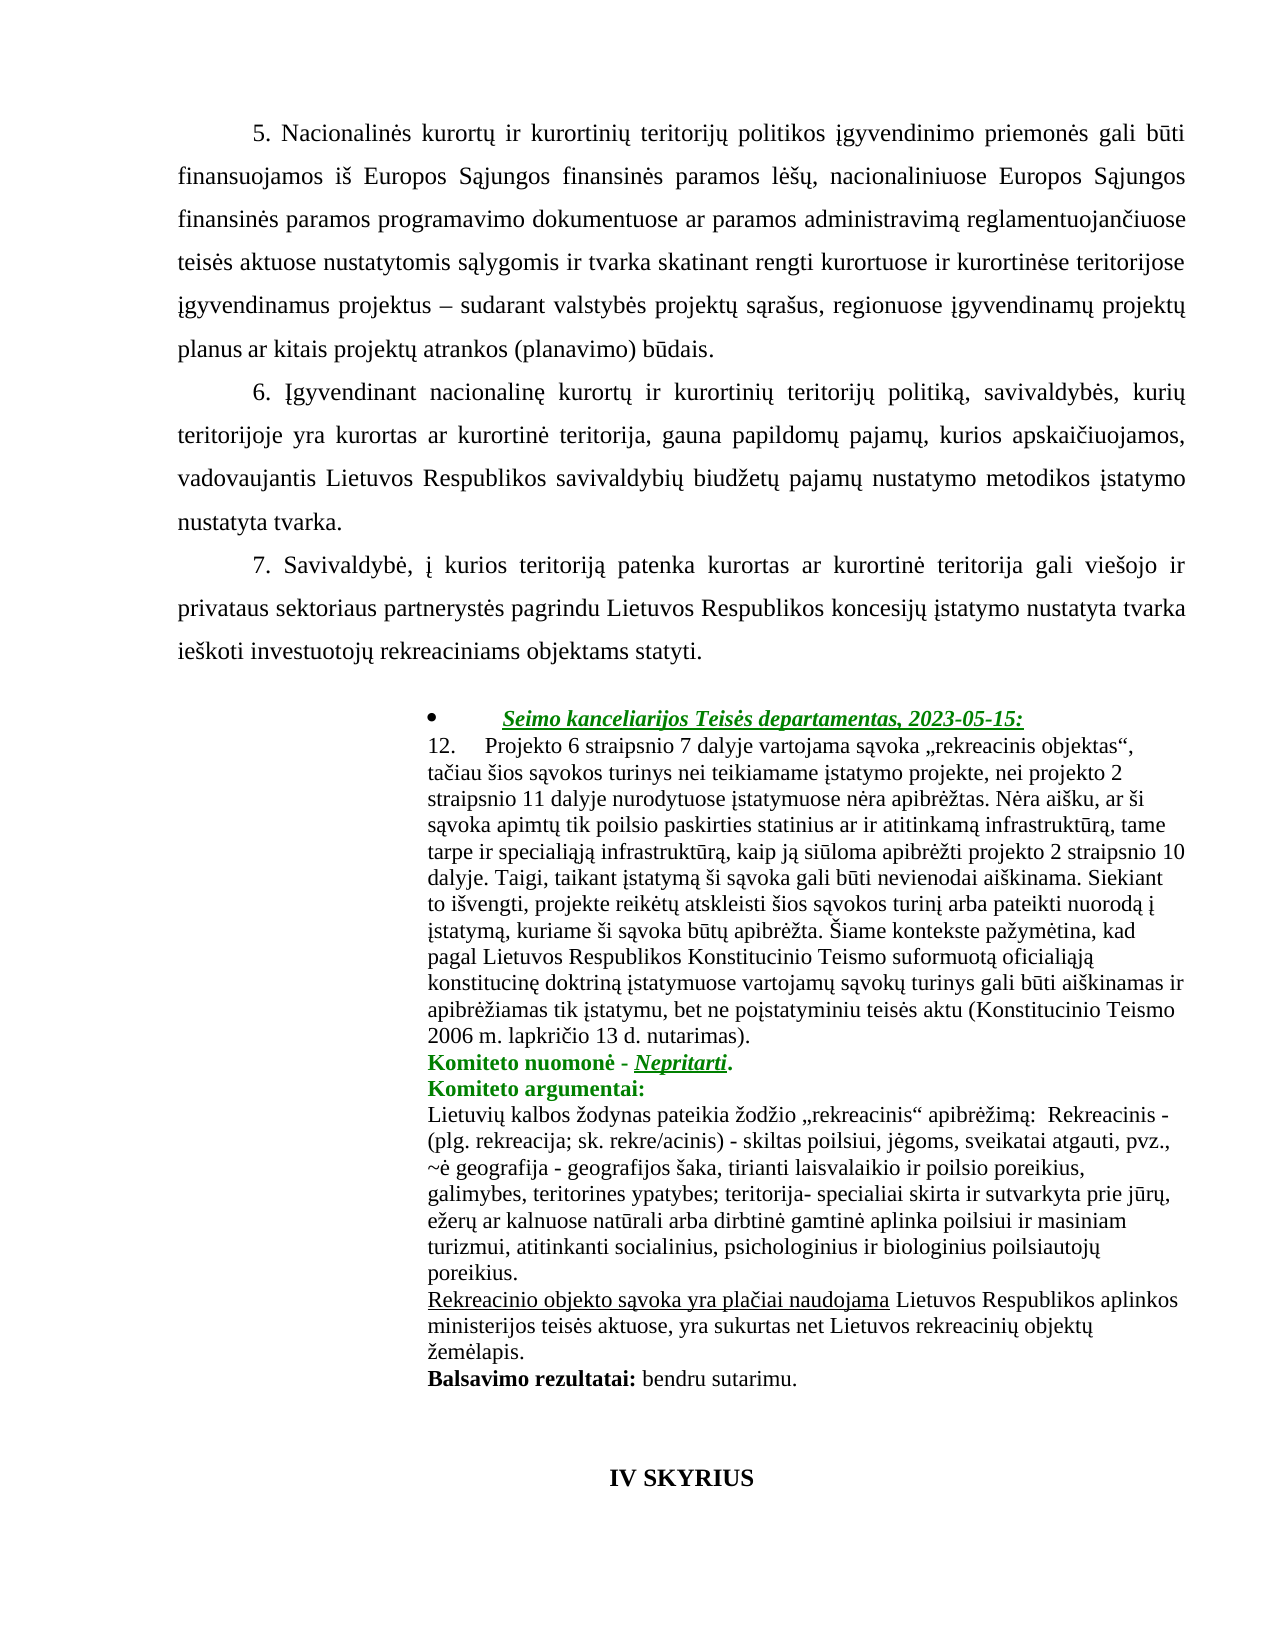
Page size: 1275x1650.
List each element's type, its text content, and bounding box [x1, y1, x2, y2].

text 7. Savivaldybė, į kurios teritoriją patenka kurortas ar kurortinė teritorija gali viešojo ir privataus sektoriaus partnerystės pagrindu Lietuvos Respublikos koncesijų įstatymo nustatyta tvarka ieškoti investuotojų rekreaciniams objektams statyti. [177, 550, 1186, 665]
list Seimo kanceliarijos Teisės departamentas, 2023-05-15: [427, 706, 1186, 732]
text Rekreacinio objekto sąvoka yra plačiai naudojama Lietuvos Respublikos aplinkos ministerijos teisės aktuose, yra sukurtas net Lietuvos rekreacinių objektų žemėlapis. [427, 1286, 1186, 1365]
text IV SKYRIUS [177, 1463, 1186, 1492]
text Komiteto nuomonė - Nepritarti. [427, 1048, 1186, 1075]
text Balsavimo rezultatai: bendru sutarimu. [427, 1365, 1186, 1391]
text Komiteto argumentai: [427, 1075, 1186, 1101]
text Lietuvių kalbos žodynas pateikia žodžio „rekreacinis“ apibrėžimą: Rekreacinis - (plg. rekreacija; sk. rekre/acinis) - skiltas poilsiui, jėgoms, sveikatai atgauti, pvz., ~ė geografija - geografijos šaka, tirianti laisvalaikio ir poilsio poreikius, galimybes, teritorines ypatybes; teritorija- specialiai skirta ir sutvarkyta prie jūrų, ežerų ar kalnuose natūrali arba dirbtinė gamtinė aplinka poilsiui ir masiniam turizmui, atitinkanti socialinius, psichologinius ir biologinius poilsiautojų poreikius. [427, 1101, 1186, 1286]
text 6. Įgyvendinant nacionalinę kurortų ir kurortinių teritorijų politiką, savivaldybės, kurių teritorijoje yra kurortas ar kurortinė teritorija, gauna papildomų pajamų, kurios apskaičiuojamos, vadovaujantis Lietuvos Respublikos savivaldybių biudžetų pajamų nustatymo metodikos įstatymo nustatyta tvarka. [177, 377, 1186, 535]
text 12. Projekto 6 straipsnio 7 dalyje vartojama sąvoka „rekreacinis objektas“, tačiau šios sąvokos turinys nei teikiamame įstatymo projekte, nei projekto 2 straipsnio 11 dalyje nurodytuose įstatymuose nėra apibrėžtas. Nėra aišku, ar ši sąvoka apimtų tik poilsio paskirties statinius ar ir atitinkamą infrastruktūrą, tame tarpe ir specialiąją infrastruktūrą, kaip ją siūloma apibrėžti projekto 2 straipsnio 10 dalyje. Taigi, taikant įstatymą ši sąvoka gali būti nevienodai aiškinama. Siekiant to išvengti, projekte reikėtų atskleisti šios sąvokos turinį arba pateikti nuorodą į įstatymą, kuriame ši sąvoka būtų apibrėžta. Šiame kontekste pažymėtina, kad pagal Lietuvos Respublikos Konstitucinio Teismo suformuotą oficialiąją konstitucinę doktriną įstatymuose vartojamų sąvokų turinys gali būti aiškinamas ir apibrėžiamas tik įstatymu, bet ne poįstatyminiu teisės aktu (Konstitucinio Teismo 2006 m. lapkričio 13 d. nutarimas). [427, 732, 1186, 1048]
text 5. Nacionalinės kurortų ir kurortinių teritorijų politikos įgyvendinimo priemonės gali būti finansuojamos iš Europos Sąjungos finansinės paramos lėšų, nacionaliniuose Europos Sąjungos finansinės paramos programavimo dokumentuose ar paramos administravimą reglamentuojančiuose teisės aktuose nustatytomis sąlygomis ir tvarka skatinant rengti kurortuose ir kurortinėse teritorijose įgyvendinamus projektus – sudarant valstybės projektų sąrašus, regionuose įgyvendinamų projektų planus ar kitais projektų atrankos (planavimo) būdais. [177, 118, 1186, 363]
